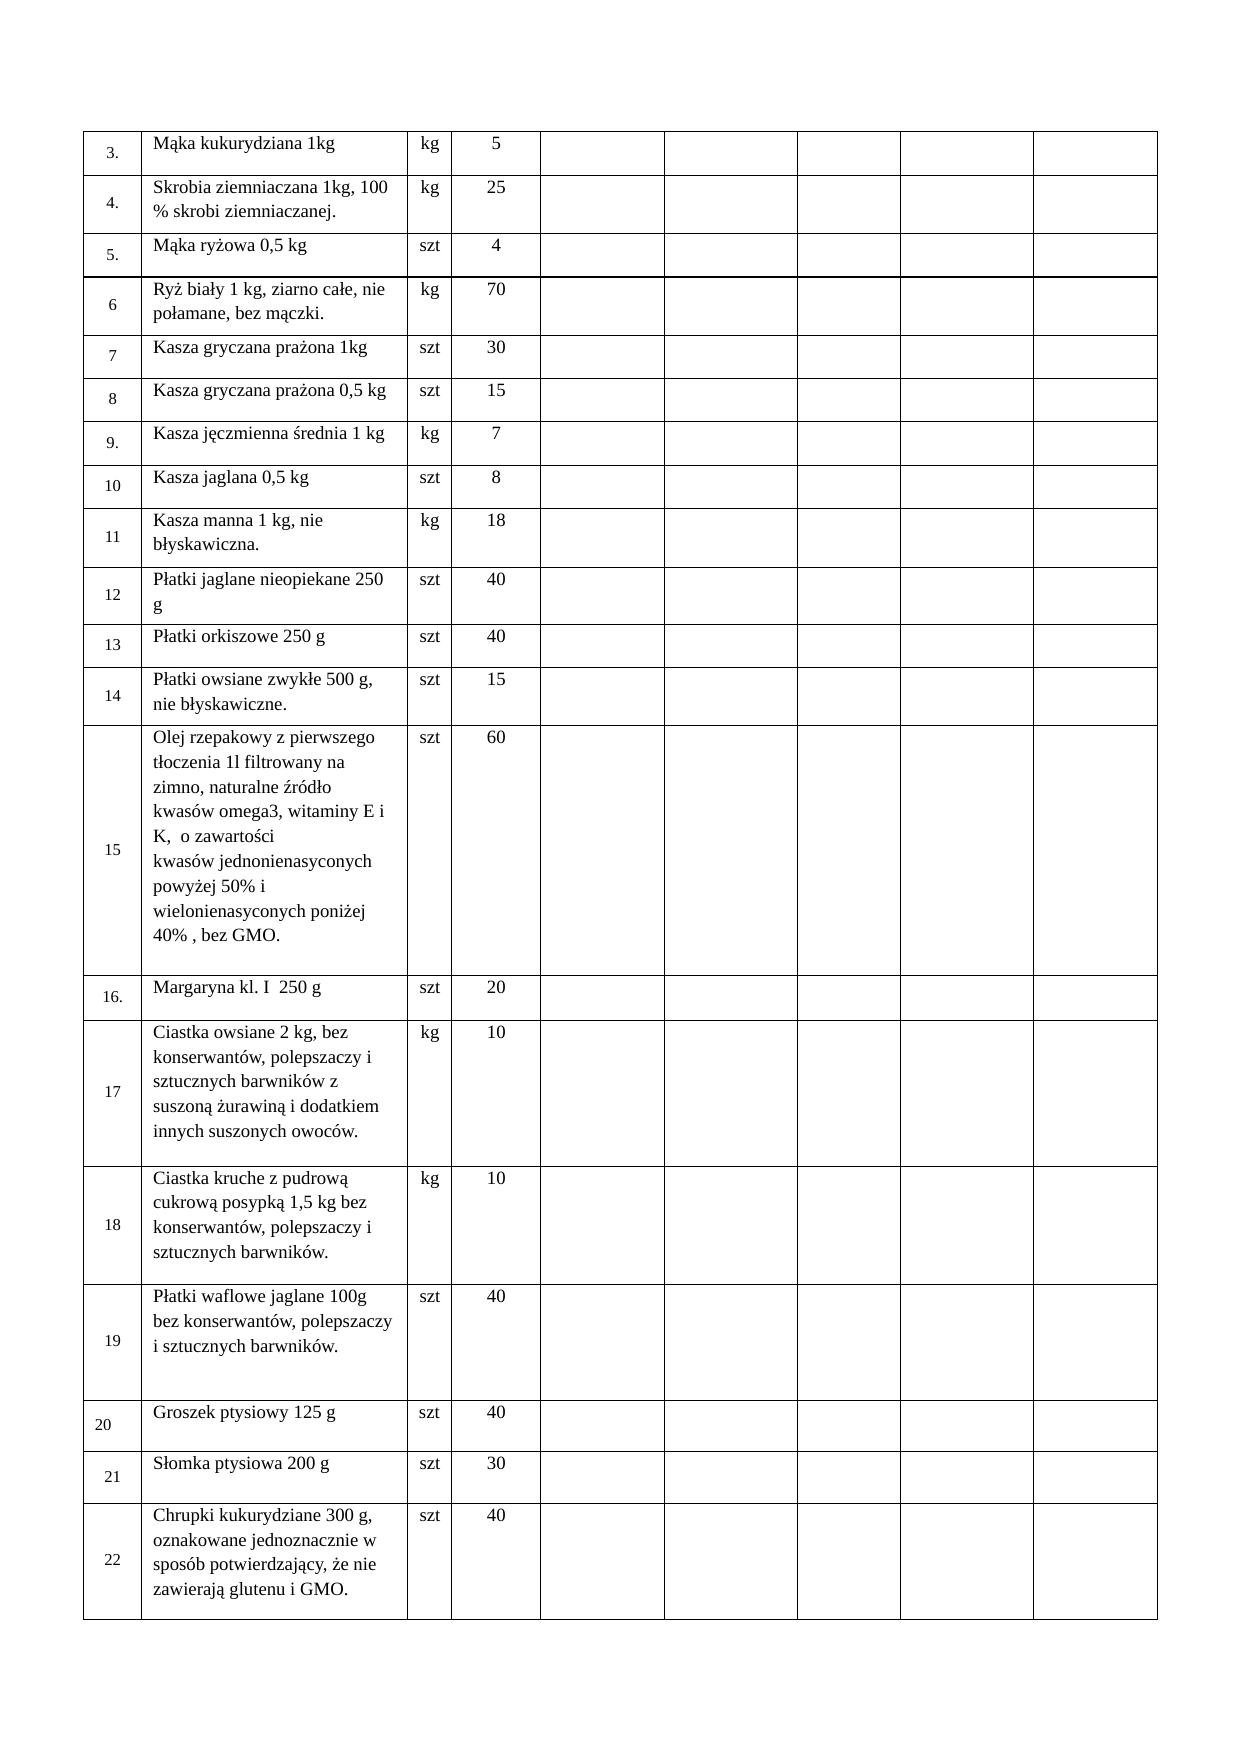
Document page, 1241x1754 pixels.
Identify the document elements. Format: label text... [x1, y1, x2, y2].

table_cell 18 [452, 509, 540, 567]
table_cell [798, 278, 900, 335]
table_cell [1034, 1167, 1157, 1284]
table_cell [1034, 1401, 1157, 1451]
table_cell [541, 278, 664, 335]
table_cell [665, 1285, 797, 1399]
table_cell [665, 625, 797, 667]
table_cell [665, 668, 797, 725]
table_cell [798, 336, 900, 378]
table_cell [798, 1167, 900, 1284]
table_cell 22 [84, 1504, 141, 1618]
table_cell 5. [84, 234, 141, 276]
table_cell [665, 379, 797, 421]
table_cell [541, 1167, 664, 1284]
table_cell 6 [84, 278, 141, 335]
table_cell Kasza gryczana prażona 1kg [142, 336, 407, 378]
table_cell 8 [452, 466, 540, 507]
table_cell [901, 234, 1033, 276]
table_cell szt [408, 379, 451, 421]
table_cell [798, 1021, 900, 1166]
table_cell Kasza jaglana 0,5 kg [142, 466, 407, 507]
table_cell [798, 1285, 900, 1399]
table_cell [798, 1452, 900, 1503]
table_cell 40 [452, 1285, 540, 1399]
table_cell [541, 176, 664, 233]
table_cell 15 [84, 726, 141, 975]
table_cell [665, 726, 797, 975]
table_cell Ciastka owsiane 2 kg, bez konserwantów, polepszaczy i sztucznych barwników z suszoną żurawiną i dodatkiem innych suszonych owoców. [142, 1021, 407, 1166]
table_cell Mąka kukurydziana 1kg [142, 132, 407, 174]
table_cell [901, 568, 1033, 623]
table_cell [665, 1167, 797, 1284]
table_cell [541, 509, 664, 567]
table_cell 11 [84, 509, 141, 567]
table_cell [665, 1401, 797, 1451]
table_cell [541, 668, 664, 725]
table_cell 3. [84, 132, 141, 174]
table_cell [901, 132, 1033, 174]
table_cell Chrupki kukurydziane 300 g, oznakowane jednoznacznie w sposób potwierdzający, że nie zawierają glutenu i GMO. [142, 1504, 407, 1618]
table_cell 30 [452, 1452, 540, 1503]
table_cell Płatki jaglane nieopiekane 250 g [142, 568, 407, 623]
table_cell 20 [84, 1401, 141, 1451]
table_cell Mąka ryżowa 0,5 kg [142, 234, 407, 276]
table_cell 7 [84, 336, 141, 378]
table_cell [901, 336, 1033, 378]
table_cell [541, 568, 664, 623]
table_cell Płatki orkiszowe 250 g [142, 625, 407, 667]
table_cell [798, 466, 900, 507]
table_cell kg [408, 132, 451, 174]
table_cell 5 [452, 132, 540, 174]
table_cell kg [408, 1021, 451, 1166]
table_cell Kasza gryczana prażona 0,5 kg [142, 379, 407, 421]
table_cell 4 [452, 234, 540, 276]
table_cell [1034, 625, 1157, 667]
table_cell [798, 1401, 900, 1451]
table_cell [798, 132, 900, 174]
table_cell [665, 422, 797, 465]
table_cell [901, 1401, 1033, 1451]
table_cell [665, 176, 797, 233]
table_cell 14 [84, 668, 141, 725]
table_cell 19 [84, 1285, 141, 1399]
table_cell 18 [84, 1167, 141, 1284]
table_cell szt [408, 668, 451, 725]
table_cell 20 [452, 976, 540, 1020]
table_cell [1034, 336, 1157, 378]
table_cell kg [408, 422, 451, 465]
table_cell szt [408, 1285, 451, 1399]
table_cell [541, 976, 664, 1020]
table_cell [541, 466, 664, 507]
table_cell [798, 625, 900, 667]
table_cell [541, 132, 664, 174]
table_cell szt [408, 568, 451, 623]
table_cell [541, 1285, 664, 1399]
table_cell 70 [452, 278, 540, 335]
table_cell szt [408, 726, 451, 975]
table_cell [1034, 379, 1157, 421]
table_cell [541, 379, 664, 421]
table_cell [1034, 568, 1157, 623]
table_cell [665, 466, 797, 507]
table_cell [541, 726, 664, 975]
table_cell [1034, 1021, 1157, 1166]
table_cell [1034, 234, 1157, 276]
table_cell [798, 668, 900, 725]
table_cell [798, 726, 900, 975]
table_cell Płatki waflowe jaglane 100g bez konserwantów, polepszaczy i sztucznych barwników. [142, 1285, 407, 1399]
table_cell Margaryna kl. I 250 g [142, 976, 407, 1020]
table_cell 10 [452, 1021, 540, 1166]
table_cell [901, 976, 1033, 1020]
table_cell szt [408, 1452, 451, 1503]
table_cell [798, 1504, 900, 1618]
table_cell Płatki owsiane zwykłe 500 g, nie błyskawiczne. [142, 668, 407, 725]
table_cell [1034, 466, 1157, 507]
table_cell [798, 422, 900, 465]
table_cell [1034, 668, 1157, 725]
table_cell [798, 234, 900, 276]
table_cell [798, 379, 900, 421]
table_cell [798, 568, 900, 623]
table_cell [901, 466, 1033, 507]
table_cell [541, 1401, 664, 1451]
table_cell [1034, 422, 1157, 465]
table_cell [901, 422, 1033, 465]
table_cell 25 [452, 176, 540, 233]
table_cell [901, 176, 1033, 233]
table_cell [798, 509, 900, 567]
table_cell szt [408, 1401, 451, 1451]
table_cell szt [408, 1504, 451, 1618]
table_cell [1034, 1452, 1157, 1503]
table_cell [901, 1285, 1033, 1399]
table_cell [1034, 509, 1157, 567]
table_cell [541, 1452, 664, 1503]
table_cell [665, 132, 797, 174]
table_cell [1034, 176, 1157, 233]
table_cell [901, 1167, 1033, 1284]
table_cell Ryż biały 1 kg, ziarno całe, nie połamane, bez mączki. [142, 278, 407, 335]
table_cell [665, 336, 797, 378]
table_cell 40 [452, 1504, 540, 1618]
table_cell [901, 625, 1033, 667]
table_cell [1034, 1285, 1157, 1399]
table_cell [1034, 278, 1157, 335]
table_cell [901, 509, 1033, 567]
table_cell [541, 1504, 664, 1618]
table_cell 40 [452, 568, 540, 623]
table_cell [798, 976, 900, 1020]
table_cell 10 [84, 466, 141, 507]
table_cell 40 [452, 1401, 540, 1451]
table_cell [541, 625, 664, 667]
table_cell 4. [84, 176, 141, 233]
table_cell Groszek ptysiowy 125 g [142, 1401, 407, 1451]
table_cell [665, 509, 797, 567]
table_cell 40 [452, 625, 540, 667]
table_cell 12 [84, 568, 141, 623]
table_cell Ciastka kruche z pudrową cukrową posypką 1,5 kg bez konserwantów, polepszaczy i sztucznych barwników. [142, 1167, 407, 1284]
table_cell Kasza manna 1 kg, nie błyskawiczna. [142, 509, 407, 567]
table_cell szt [408, 466, 451, 507]
table_cell [1034, 976, 1157, 1020]
table_cell 8 [84, 379, 141, 421]
table_cell [901, 379, 1033, 421]
table_cell [901, 1452, 1033, 1503]
table_cell [798, 176, 900, 233]
table_cell 7 [452, 422, 540, 465]
table_cell [665, 1452, 797, 1503]
table_cell [541, 1021, 664, 1166]
table_cell [665, 976, 797, 1020]
table_cell [541, 422, 664, 465]
table_cell 9. [84, 422, 141, 465]
table_cell [665, 568, 797, 623]
table_cell [901, 668, 1033, 725]
table_cell 21 [84, 1452, 141, 1503]
table_cell szt [408, 625, 451, 667]
table_cell [901, 278, 1033, 335]
table_cell 60 [452, 726, 540, 975]
table_cell Kasza jęczmienna średnia 1 kg [142, 422, 407, 465]
table_cell [1034, 1504, 1157, 1618]
table_cell kg [408, 1167, 451, 1284]
table_cell 13 [84, 625, 141, 667]
table_cell [901, 1021, 1033, 1166]
table_cell Słomka ptysiowa 200 g [142, 1452, 407, 1503]
table_cell Olej rzepakowy z pierwszego tłoczenia 1l filtrowany na zimno, naturalne źródło kwasów omega3, witaminy E i K, o zawartości kwasów jednonienasyconych powyżej 50% i wielonienasyconych poniżej 40% , bez GMO. [142, 726, 407, 975]
table_cell szt [408, 234, 451, 276]
table_cell 17 [84, 1021, 141, 1166]
table_cell 15 [452, 379, 540, 421]
table_cell kg [408, 509, 451, 567]
table_cell Skrobia ziemniaczana 1kg, 100 % skrobi ziemniaczanej. [142, 176, 407, 233]
table_cell [901, 1504, 1033, 1618]
table_cell szt [408, 336, 451, 378]
table_cell [541, 234, 664, 276]
table_cell [665, 278, 797, 335]
table_cell [665, 1021, 797, 1166]
table_cell [901, 726, 1033, 975]
table_cell kg [408, 176, 451, 233]
table_cell [665, 1504, 797, 1618]
table_cell [665, 234, 797, 276]
table_cell [541, 336, 664, 378]
table_cell kg [408, 278, 451, 335]
table_cell 30 [452, 336, 540, 378]
table_cell 10 [452, 1167, 540, 1284]
table_cell 15 [452, 668, 540, 725]
table_cell 16. [84, 976, 141, 1020]
table_cell [1034, 132, 1157, 174]
table_cell [1034, 726, 1157, 975]
table_cell szt [408, 976, 451, 1020]
